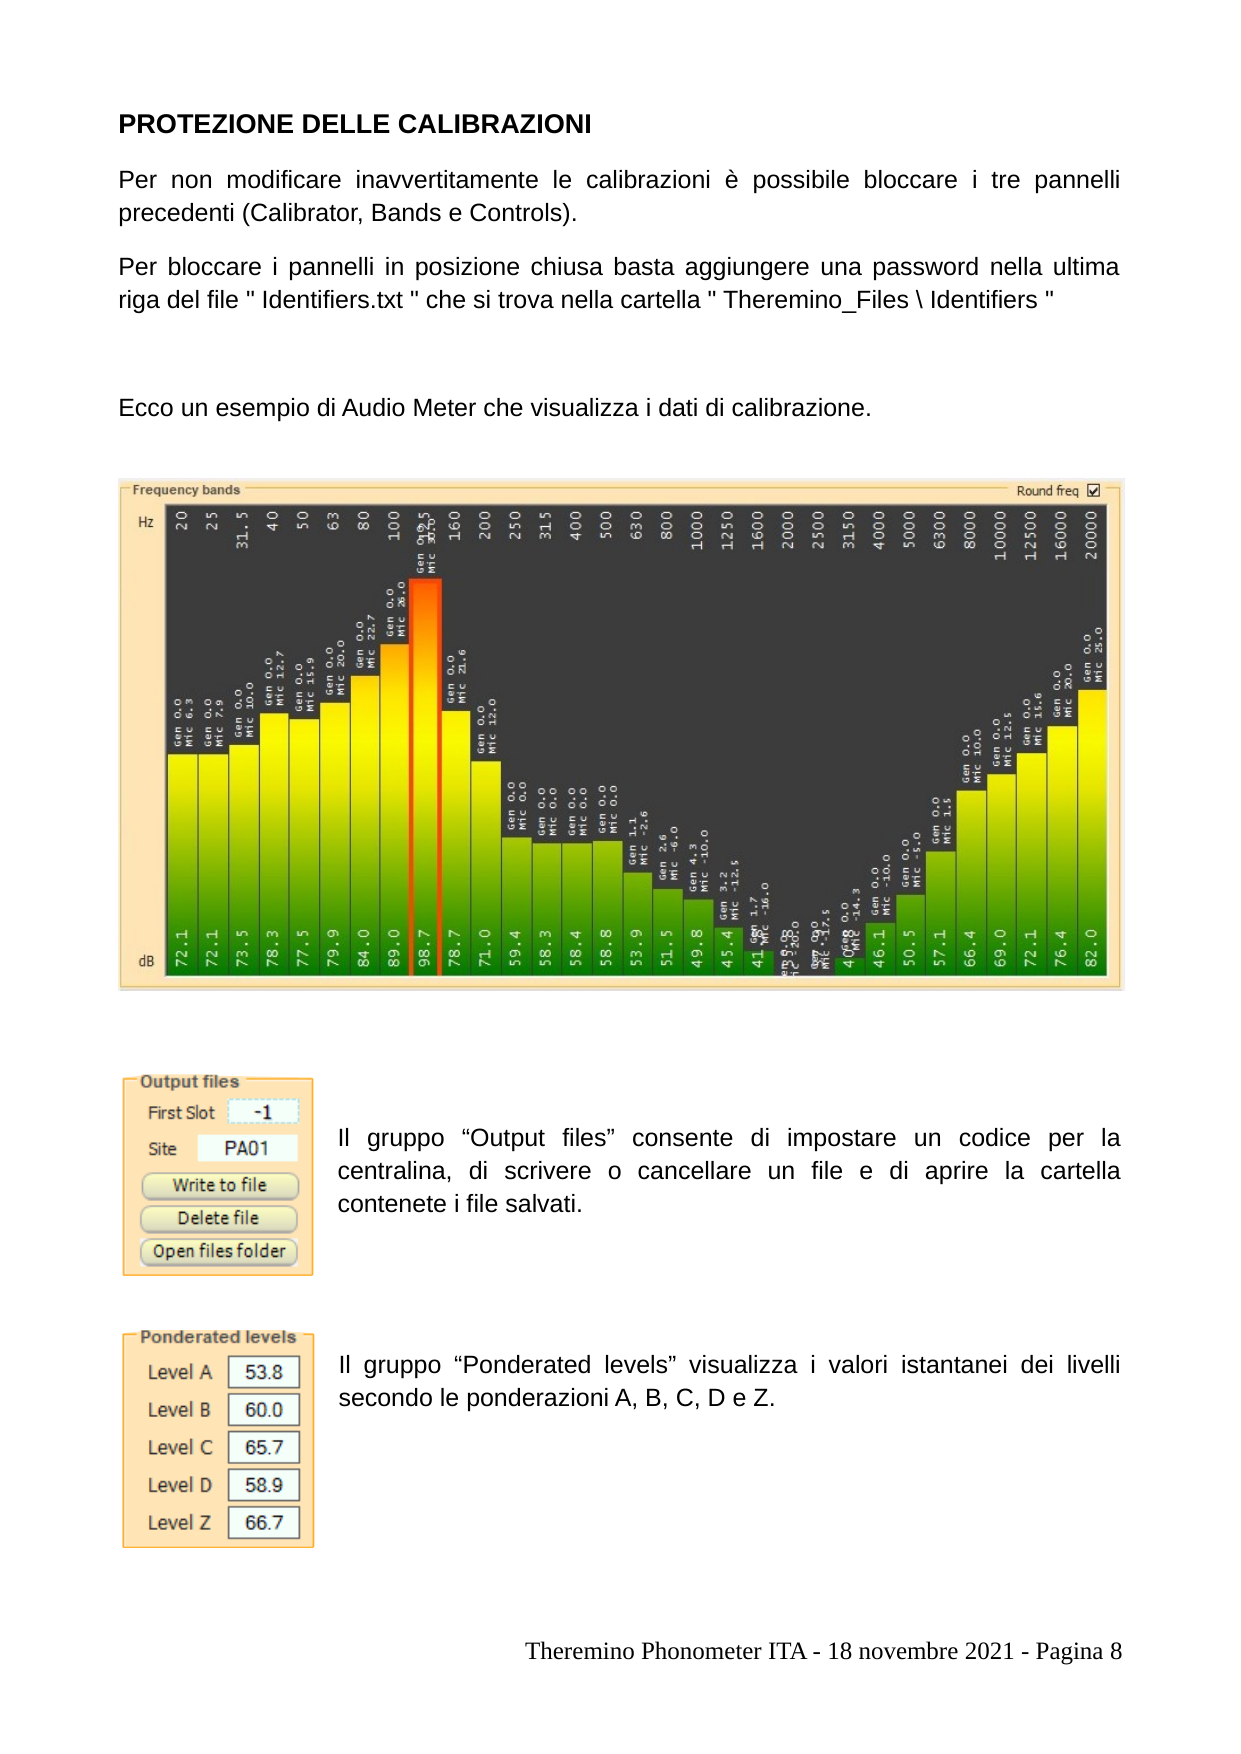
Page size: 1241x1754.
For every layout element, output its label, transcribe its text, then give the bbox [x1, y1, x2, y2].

text PROTEZIONE DELLE CALIBRAZIONI [118, 75, 1122, 140]
text Per bloccare i pannelli in posizione chiusa basta aggiungere una password nella ultima riga del file " Identifiers.txt " che si trova nella cartella " Theremino_Files \ Identifiers " [118, 252, 1122, 314]
picture [121, 1074, 314, 1276]
text Ecco un esempio di Audio Meter che visualizza i dati di calibrazione. [118, 393, 1122, 422]
text Per non modificare inavvertitamente le calibrazioni è possibile bloccare i tre pannelli precedenti (Calibrator, Bands e Controls). [118, 165, 1122, 227]
picture [122, 1330, 315, 1548]
text Il gruppo “Output files” consente di impostare un codice per la centralina, di scrivere o cancellare un file e di aprire la cartella contenete i file salvati. [314, 1123, 1122, 1218]
picture [118, 478, 1126, 991]
text Il gruppo “Ponderated levels” visualizza i valori istantanei dei livelli secondo le ponderazioni A, B, C, D e Z. [315, 1350, 1122, 1412]
